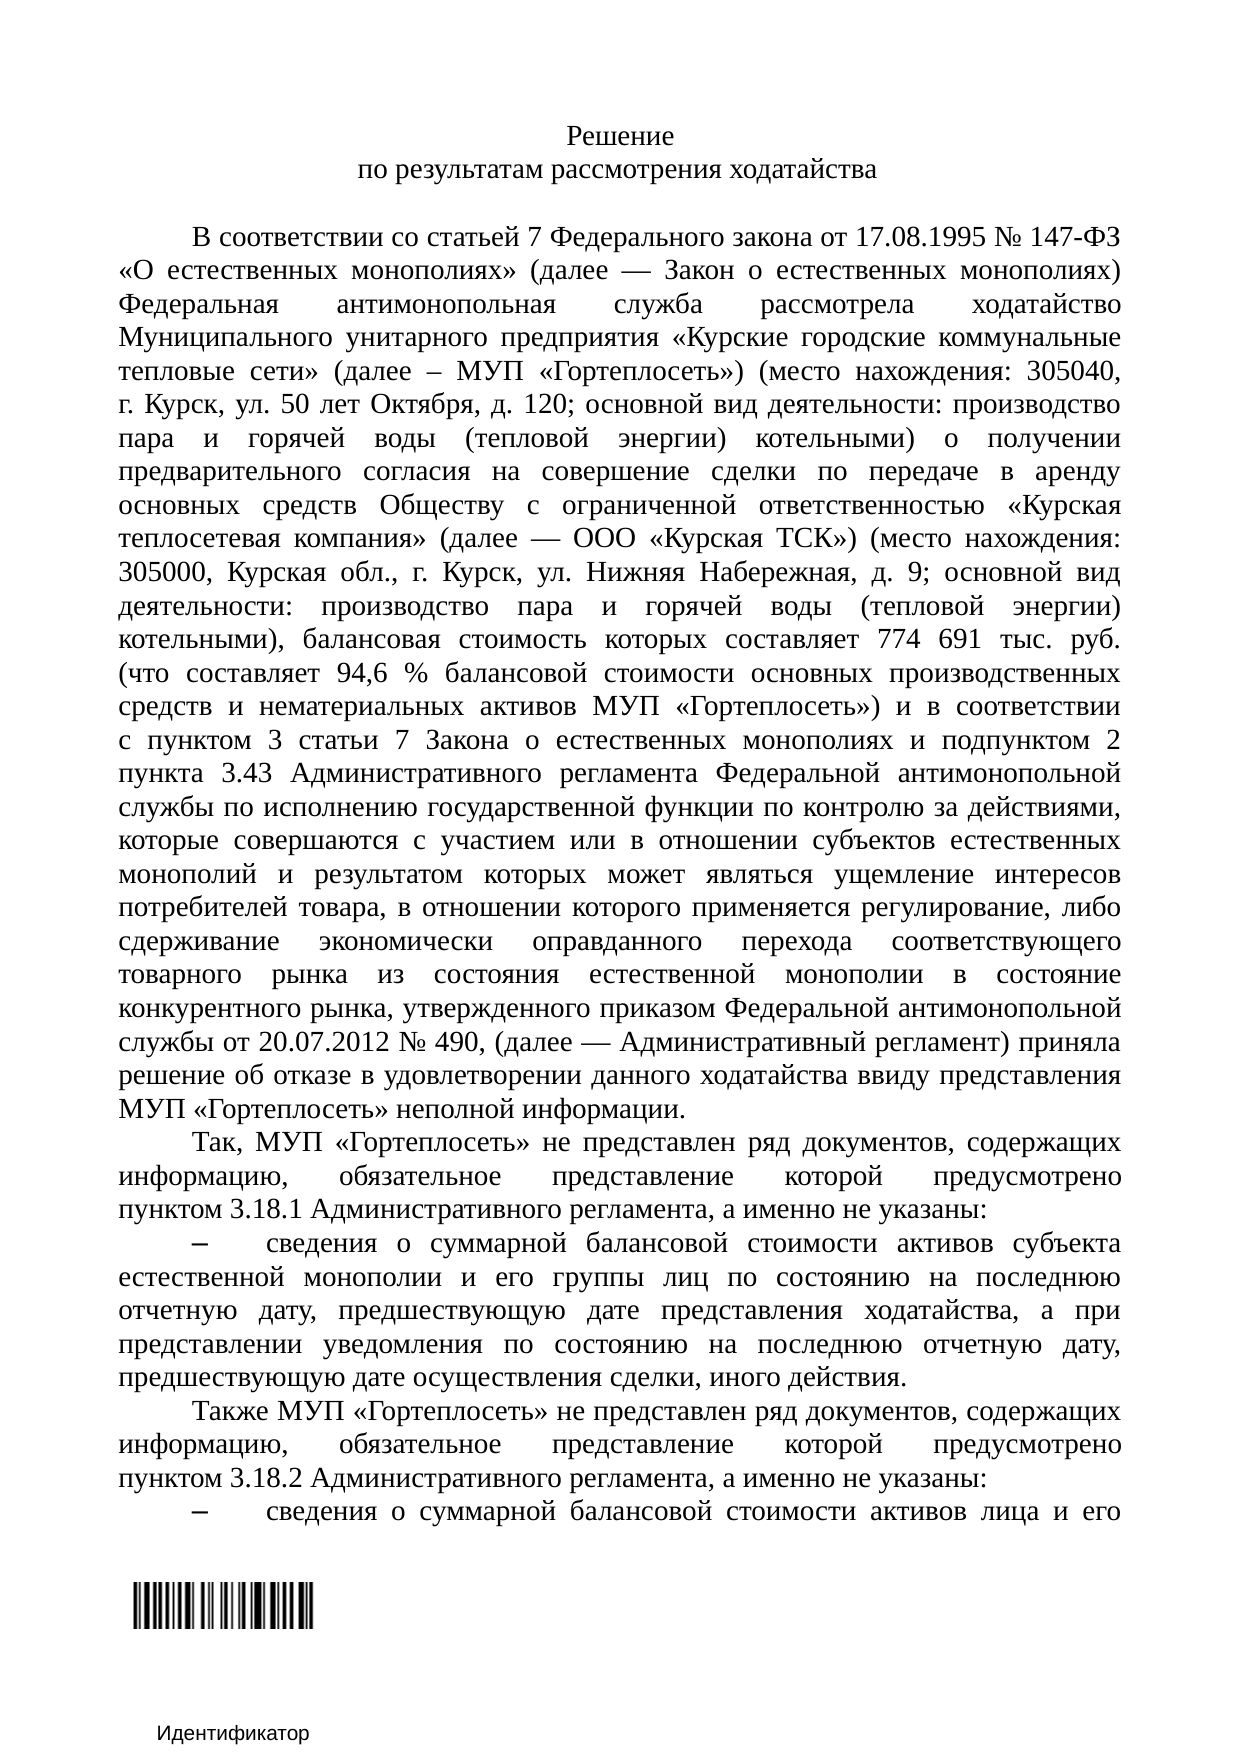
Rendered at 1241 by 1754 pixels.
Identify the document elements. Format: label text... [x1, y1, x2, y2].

picture [118, 1582, 331, 1629]
text Так, МУП «Гортеплосеть» не представлен ряд документов, содержащих информацию, обязательное представление которой предусмотрено пунктом 3.18.1 Административного регламента, а именно не указаны: [118, 1124, 1122, 1225]
text по результатам рассмотрения ходатайства [118, 152, 1122, 185]
list сведения о суммарной балансовой стоимости активов субъекта естественной монополии и его группы лиц по состоянию на последнюю отчетную дату, предшествующую дате представления ходатайства, а при представлении уведомления по состоянию на последнюю отчетную дату, предшествующую дате осуществления сделки, иного действия. [118, 1225, 1122, 1393]
text Решение [118, 118, 1122, 152]
text В соответствии со статьей 7 Федерального закона от 17.08.1995 № 147-ФЗ «О естественных монополиях» (далее — Закон о естественных монополиях) Федеральная антимонопольная служба рассмотрела ходатайство Муниципального унитарного предприятия «Курские городские коммунальные тепловые сети» (далее – МУП «Гортеплосеть») (место нахождения: 305040, г. Курск, ул. 50 лет Октября, д. 120; основной вид деятельности: производство пара и горячей воды (тепловой энергии) котельными) о получении предварительного согласия на совершение сделки по передаче в аренду основных средств Обществу с ограниченной ответственностью «Курская теплосетевая компания» (далее — ООО «Курская ТСК») (место нахождения: 305000, Курская обл., г. Курск, ул. Нижняя Набережная, д. 9; основной вид деятельности: производство пара и горячей воды (тепловой энергии) котельными), балансовая стоимость которых составляет 774 691 тыс. руб. (что составляет 94,6 % балансовой стоимости основных производственных средств и нематериальных активов МУП «Гортеплосеть») и в соответствии с пунктом 3 статьи 7 Закона о естественных монополиях и подпунктом 2 пункта 3.43 Административного регламента Федеральной антимонопольной службы по исполнению государственной функции по контролю за действиями, которые совершаются с участием или в отношении субъектов естественных монополий и результатом которых может являться ущемление интересов потребителей товара, в отношении которого применяется регулирование, либо сдерживание экономически оправданного перехода соответствующего товарного рынка из состояния естественной монополии в состояние конкурентного рынка, утвержденного приказом Федеральной антимонопольной службы от 20.07.2012 № 490, (далее — Административный регламент) приняла решение об отказе в удовлетворении данного ходатайства ввиду представления МУП «Гортеплосеть» неполной информации. [118, 219, 1122, 1124]
list сведения о суммарной балансовой стоимости активов лица и его [118, 1493, 1122, 1527]
text Также МУП «Гортеплосеть» не представлен ряд документов, содержащих информацию, обязательное представление которой предусмотрено пунктом 3.18.2 Административного регламента, а именно не указаны: [118, 1393, 1122, 1493]
